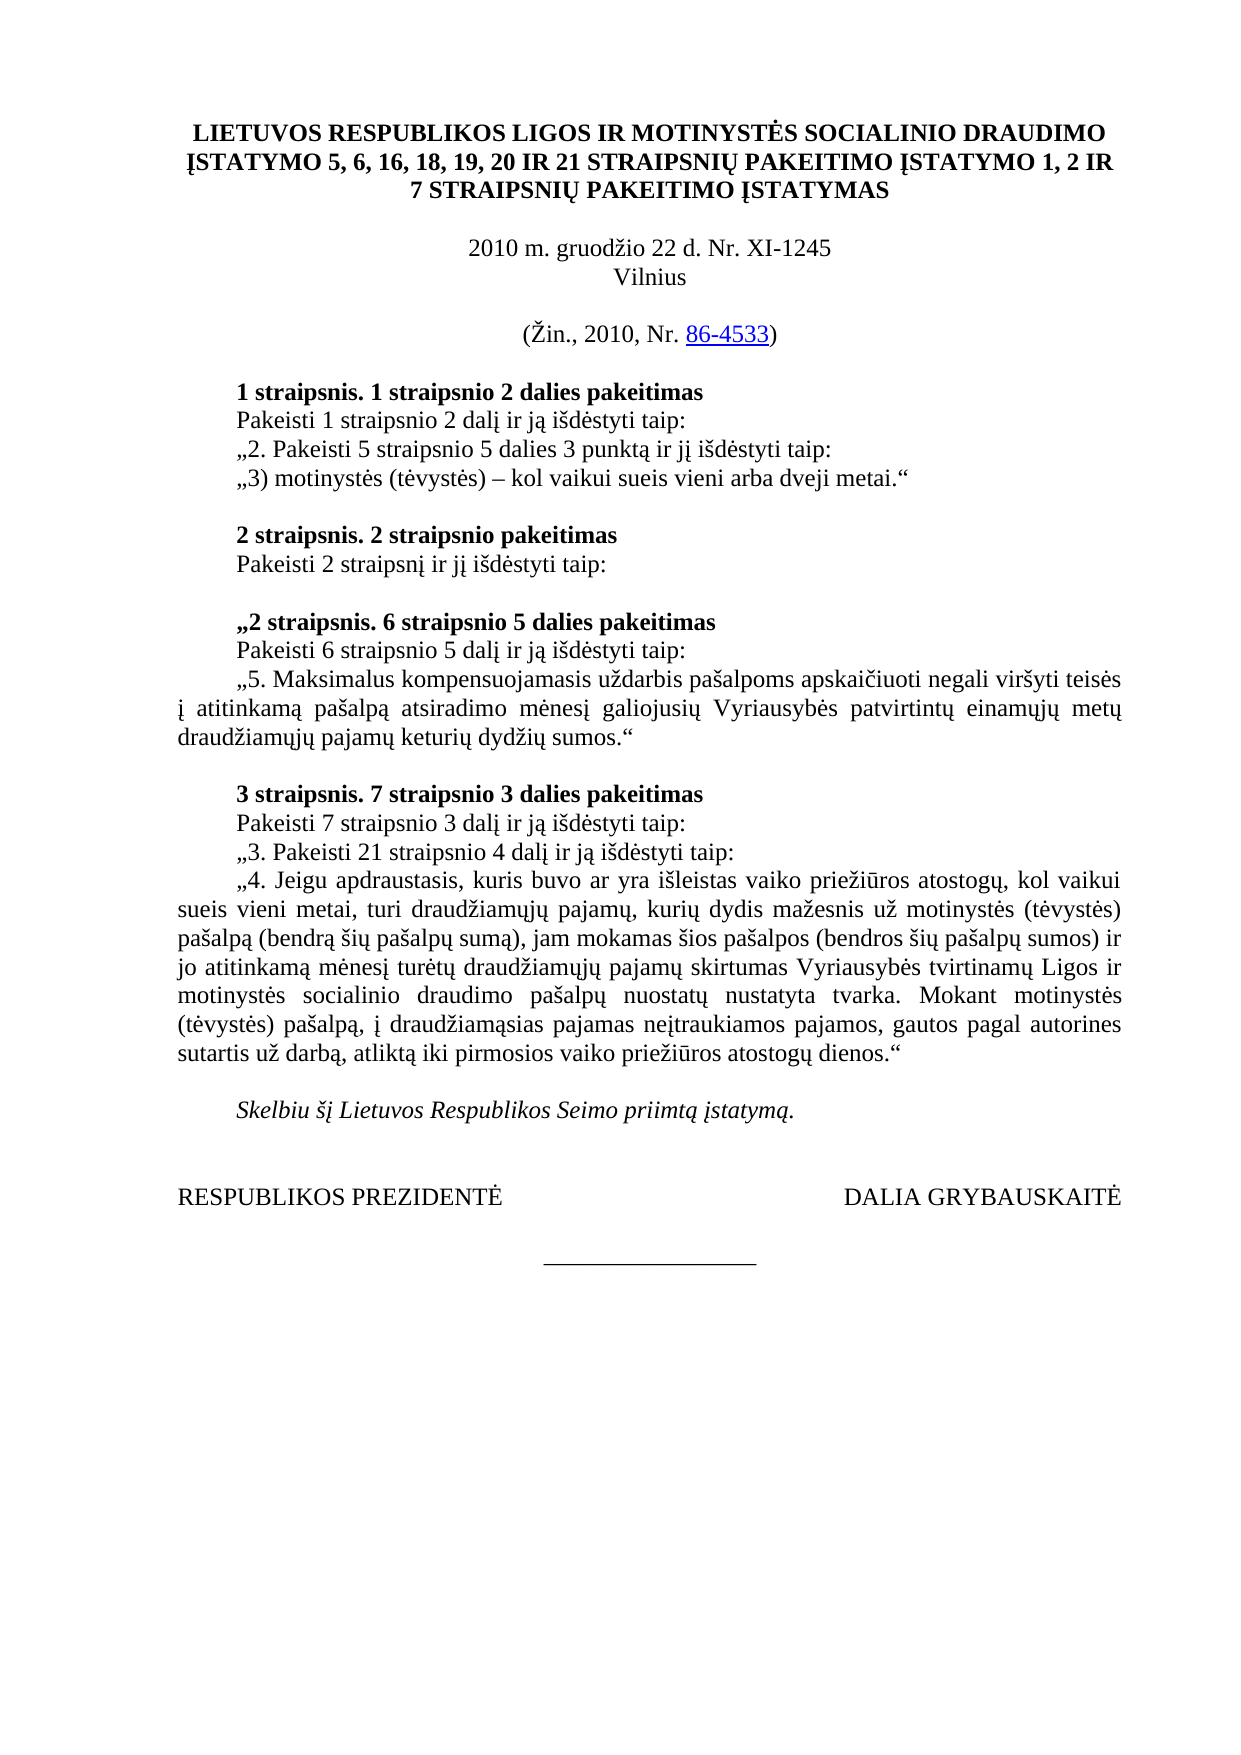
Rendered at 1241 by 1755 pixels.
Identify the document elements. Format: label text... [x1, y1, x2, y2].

text _________________ [177, 1239, 1122, 1268]
text RESPUBLIKOS PREZIDENTĖ DALIA GRYBAUSKAITĖ [177, 1182, 1122, 1211]
text Pakeisti 2 straipsnį ir jį išdėstyti taip: [177, 549, 1122, 578]
text LIETUVOS RESPUBLIKOS LIGOS IR MOTINYSTĖS SOCIALINIO DRAUDIMO ĮSTATYMO 5, 6, 16, 18, 19, 20 IR 21 STRAIPSNIŲ PAKEITIMO ĮSTATYMO 1, 2 IR 7 STRAIPSNIŲ PAKEITIMO ĮSTATYMAS [177, 118, 1122, 204]
text „3. Pakeisti 21 straipsnio 4 dalį ir ją išdėstyti taip: [177, 837, 1122, 866]
text „2. Pakeisti 5 straipsnio 5 dalies 3 punktą ir jį išdėstyti taip: [177, 434, 1122, 463]
text 1 straipsnis. 1 straipsnio 2 dalies pakeitimas [177, 377, 1122, 406]
text 3 straipsnis. 7 straipsnio 3 dalies pakeitimas [177, 779, 1122, 808]
text Pakeisti 1 straipsnio 2 dalį ir ją išdėstyti taip: [177, 406, 1122, 434]
text „3) motinystės (tėvystės) – kol vaikui sueis vieni arba dveji metai.“ [177, 463, 1122, 492]
text (Žin., 2010, Nr. 86-4533) [177, 319, 1122, 348]
text „2 straipsnis. 6 straipsnio 5 dalies pakeitimas [177, 607, 1122, 636]
text „4. Jeigu apdraustasis, kuris buvo ar yra išleistas vaiko priežiūros atostogų, kol vaikui sueis vieni metai, turi draudžiamųjų pajamų, kurių dydis mažesnis už motinystės (tėvystės) pašalpą (bendrą šių pašalpų sumą), jam mokamas šios pašalpos (bendros šių pašalpų sumos) ir jo atitinkamą mėnesį turėtų draudžiamųjų pajamų skirtumas Vyriausybės tvirtinamų Ligos ir motinystės socialinio draudimo pašalpų nuostatų nustatyta tvarka. Mokant motinystės (tėvystės) pašalpą, į draudžiamąsias pajamas neįtraukiamos pajamos, gautos pagal autorines sutartis už darbą, atliktą iki pirmosios vaiko priežiūros atostogų dienos.“ [177, 866, 1122, 1067]
text „5. Maksimalus kompensuojamasis uždarbis pašalpoms apskaičiuoti negali viršyti teisės į atitinkamą pašalpą atsiradimo mėnesį galiojusių Vyriausybės patvirtintų einamųjų metų draudžiamųjų pajamų keturių dydžių sumos.“ [177, 664, 1122, 751]
text Vilnius [177, 262, 1122, 291]
text Pakeisti 7 straipsnio 3 dalį ir ją išdėstyti taip: [177, 808, 1122, 837]
text Skelbiu šį Lietuvos Respublikos Seimo priimtą įstatymą. [177, 1096, 1122, 1124]
text 2010 m. gruodžio 22 d. Nr. XI-1245 [177, 233, 1122, 262]
text 2 straipsnis. 2 straipsnio pakeitimas [177, 521, 1122, 549]
text Pakeisti 6 straipsnio 5 dalį ir ją išdėstyti taip: [177, 636, 1122, 664]
